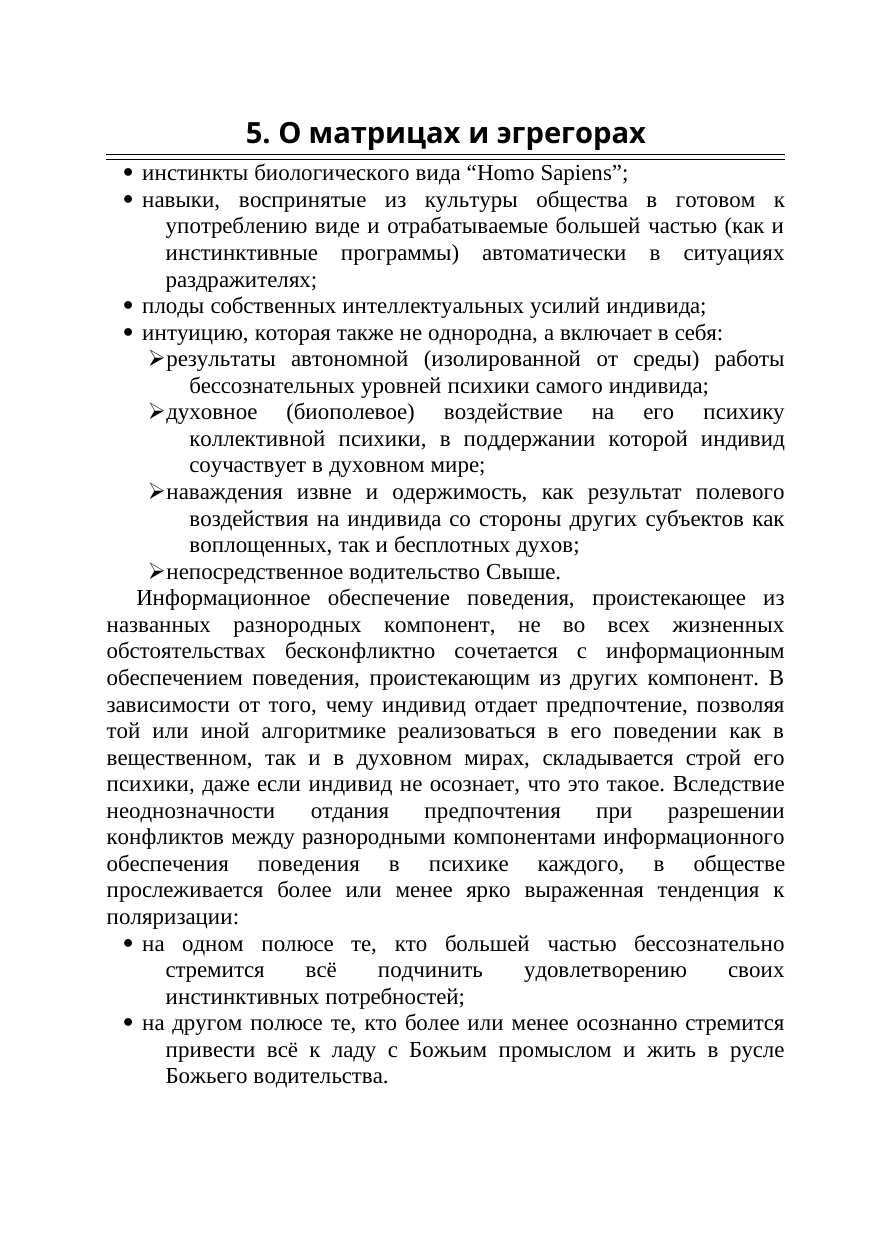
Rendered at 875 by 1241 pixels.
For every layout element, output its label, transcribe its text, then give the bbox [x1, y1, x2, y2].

list непосредственное водительство Свыше. [148, 558, 785, 584]
text Информационное обеспечение поведения, проистекающее из названных разнородных компонент, не во всех жизненных обстоятельствах бесконфликтно сочетается с информационным обеспечением поведения, проистекающим из других компонент. В зависимости от того, чему индивид отдает предпочтение, позволяя той или иной алгоритмике реализоваться в его поведении как в вещественном, так и в духовном мирах, складывается строй его психики, даже если индивид не осознает, что это такое. Вследствие неоднозначности отдания предпочтения при разрешении конфликтов между разнородными компонентами информационного обеспечения поведения в психике каждого, в обществе прослеживается более или менее ярко выраженная тенденция к поляризации: [106, 584, 785, 929]
list интуицию, которая также не однородна, а включает в себя: [124, 318, 785, 345]
list плоды собственных интеллектуальных усилий индивида; [124, 292, 785, 318]
list на одном полюсе те, кто большей частью бессознательно стремится всё подчинить удовлетворению своих инстинктивных потребностей; [124, 929, 785, 1009]
list навыки, воспринятые из культуры общества в готовом к употреблению виде и отрабатываемые большей частью (как и инстинктивные программы) автоматически в ситуациях раздражителях; [124, 186, 785, 292]
list результаты автономной (изолированной от среды) работы бессознательных уровней психики самого индивида; [148, 345, 785, 398]
list на другом полюсе те, кто более или менее осознанно стремится привести всё к ладу с Божьим промыслом и жить в русле Божьего водительства. [124, 1009, 785, 1089]
list наваждения извне и одержимость, как результат полевого воздействия на индивида со стороны других субъектов как воплощенных, так и бесплотных духов; [148, 478, 785, 558]
list духовное (биополевое) воздействие на его психику коллективной психики, в поддержании которой индивид соучаствует в духовном мире; [148, 398, 785, 478]
list инстинкты биологического вида “Homo Sapiens”; [124, 160, 785, 186]
